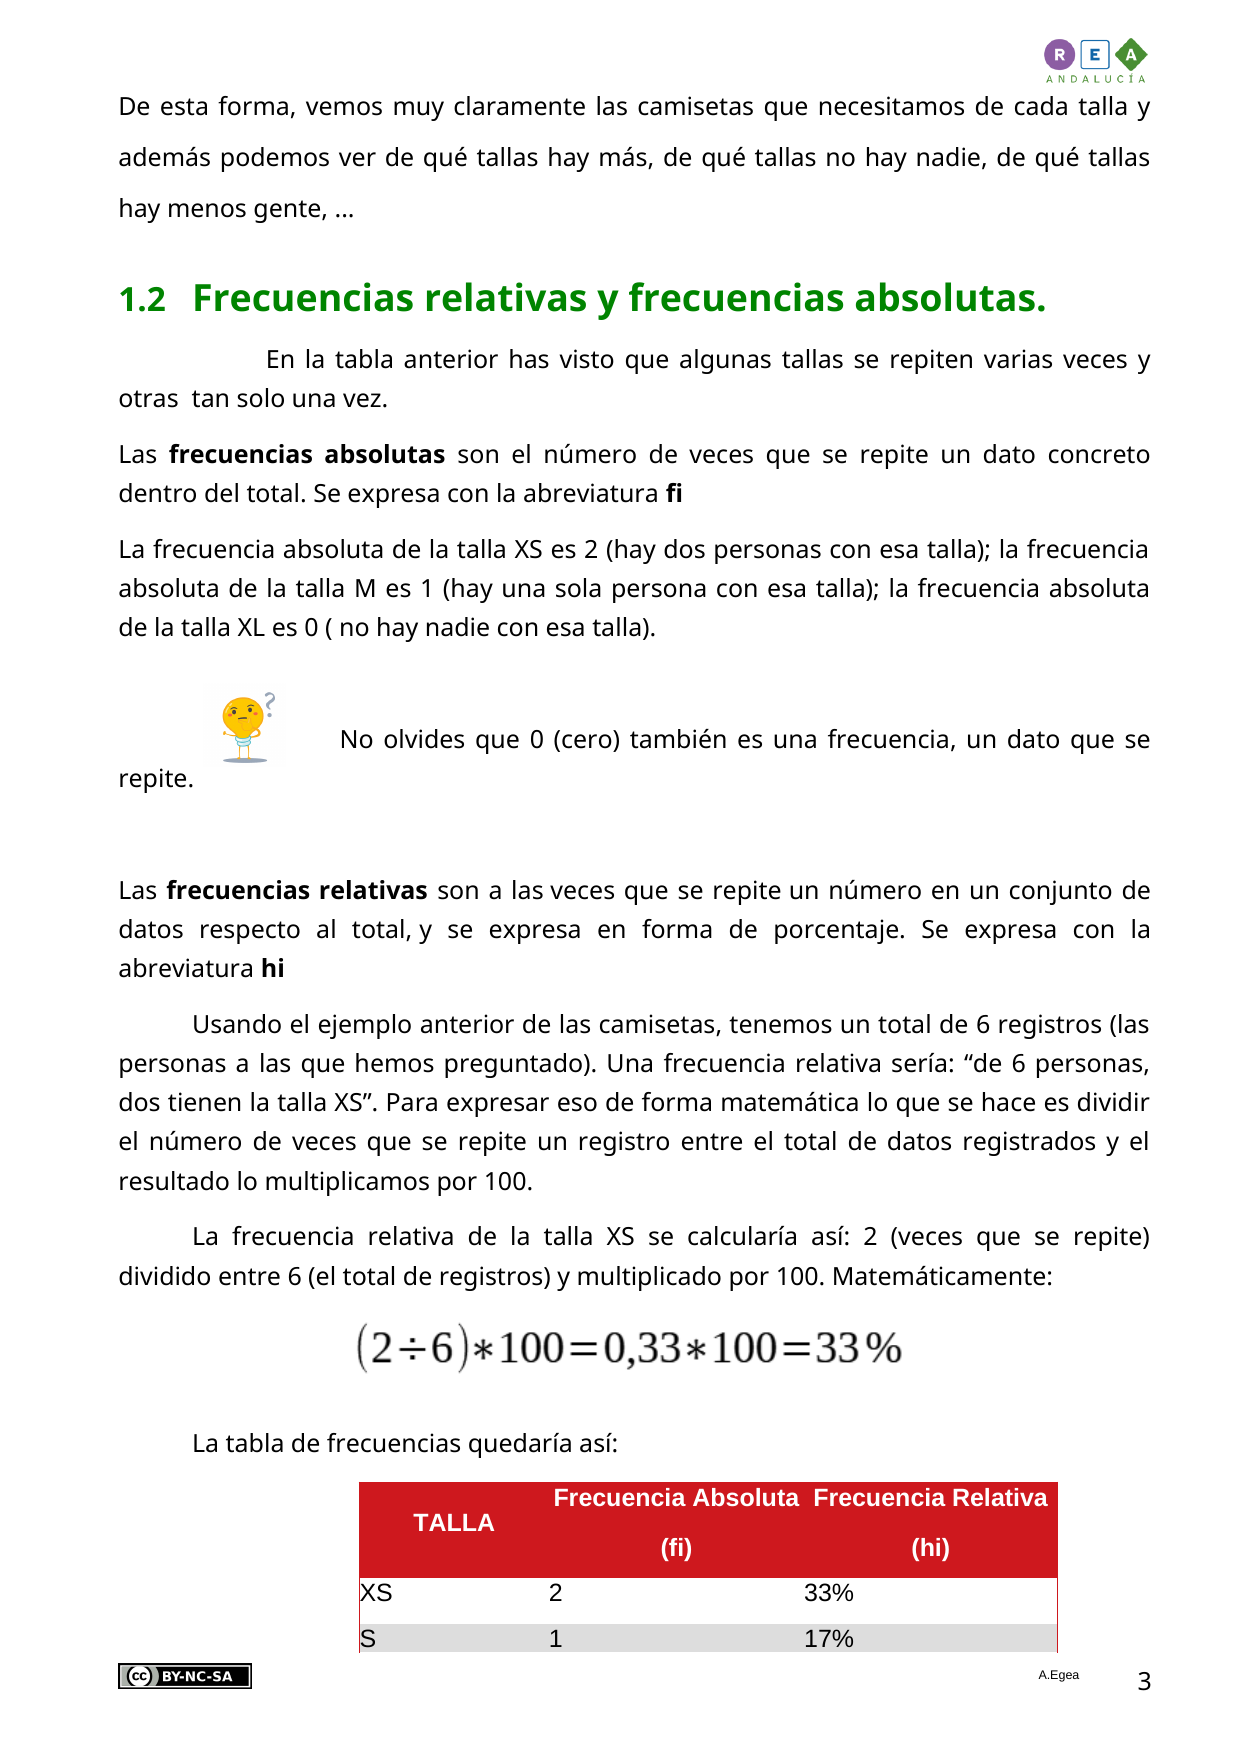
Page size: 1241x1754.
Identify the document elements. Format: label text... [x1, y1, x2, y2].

picture [1039, 33, 1152, 88]
text De esta forma, vemos muy claramente las camisetas que necesitamos de cada talla y además podemos ver de qué tallas hay más, de qué tallas no hay nadie, de qué tallas hay menos gente, ... [118, 88, 1152, 225]
text La tabla de frecuencias quedaría así: [118, 1426, 1152, 1460]
table_header Frecuencia Relativa (hi) [804, 1483, 1057, 1578]
table_header Frecuencia Absoluta (fi) [549, 1483, 804, 1578]
text No olvides que 0 (cero) también es una frecuencia, un dato que se repite. [118, 722, 1152, 795]
picture [342, 1317, 910, 1381]
text Las frecuencias relativas son a las veces que se repite un número en un conjunto de datos respecto al total, y se expresa en forma de porcentaje. Se expresa con la abreviatura hi [118, 872, 1152, 985]
table_cell 2 [549, 1578, 804, 1624]
table_header TALLA [360, 1483, 549, 1578]
table_cell S [360, 1624, 549, 1652]
subtitle Frecuencias relativas y frecuencias absolutas. [118, 271, 1152, 322]
text Usando el ejemplo anterior de las camisetas, tenemos un total de 6 registros (las personas a las que hemos preguntado). Una frecuencia relativa sería: “de 6 personas, dos tienen la talla XS”. Para expresar eso de forma matemática lo que se hace es dividir el número de veces que se repite un registro entre el total de datos registrados y el resultado lo multiplicamos por 100. [118, 1007, 1152, 1197]
table_cell XS [360, 1578, 549, 1624]
table_cell 17% [804, 1624, 1057, 1652]
picture [118, 1663, 536, 1698]
table_cell 33% [804, 1578, 1057, 1624]
table_cell 1 [549, 1624, 804, 1652]
text Las frecuencias absolutas son el número de veces que se repite un dato concreto dentro del total. Se expresa con la abreviatura fi [118, 437, 1152, 510]
text La frecuencia relativa de la talla XS se calcularía así: 2 (veces que se repite) dividido entre 6 (el total de registros) y multiplicado por 100. Matemáticamente: [118, 1219, 1152, 1292]
picture [202, 683, 287, 767]
text En la tabla anterior has visto que algunas tallas se repiten varias veces y otras tan solo una vez. [118, 342, 1152, 415]
text La frecuencia absoluta de la talla XS es 2 (hay dos personas con esa talla); la frecuencia absoluta de la talla M es 1 (hay una sola persona con esa talla); la frecuencia absoluta de la talla XL es 0 ( no hay nadie con esa talla). [118, 532, 1152, 644]
